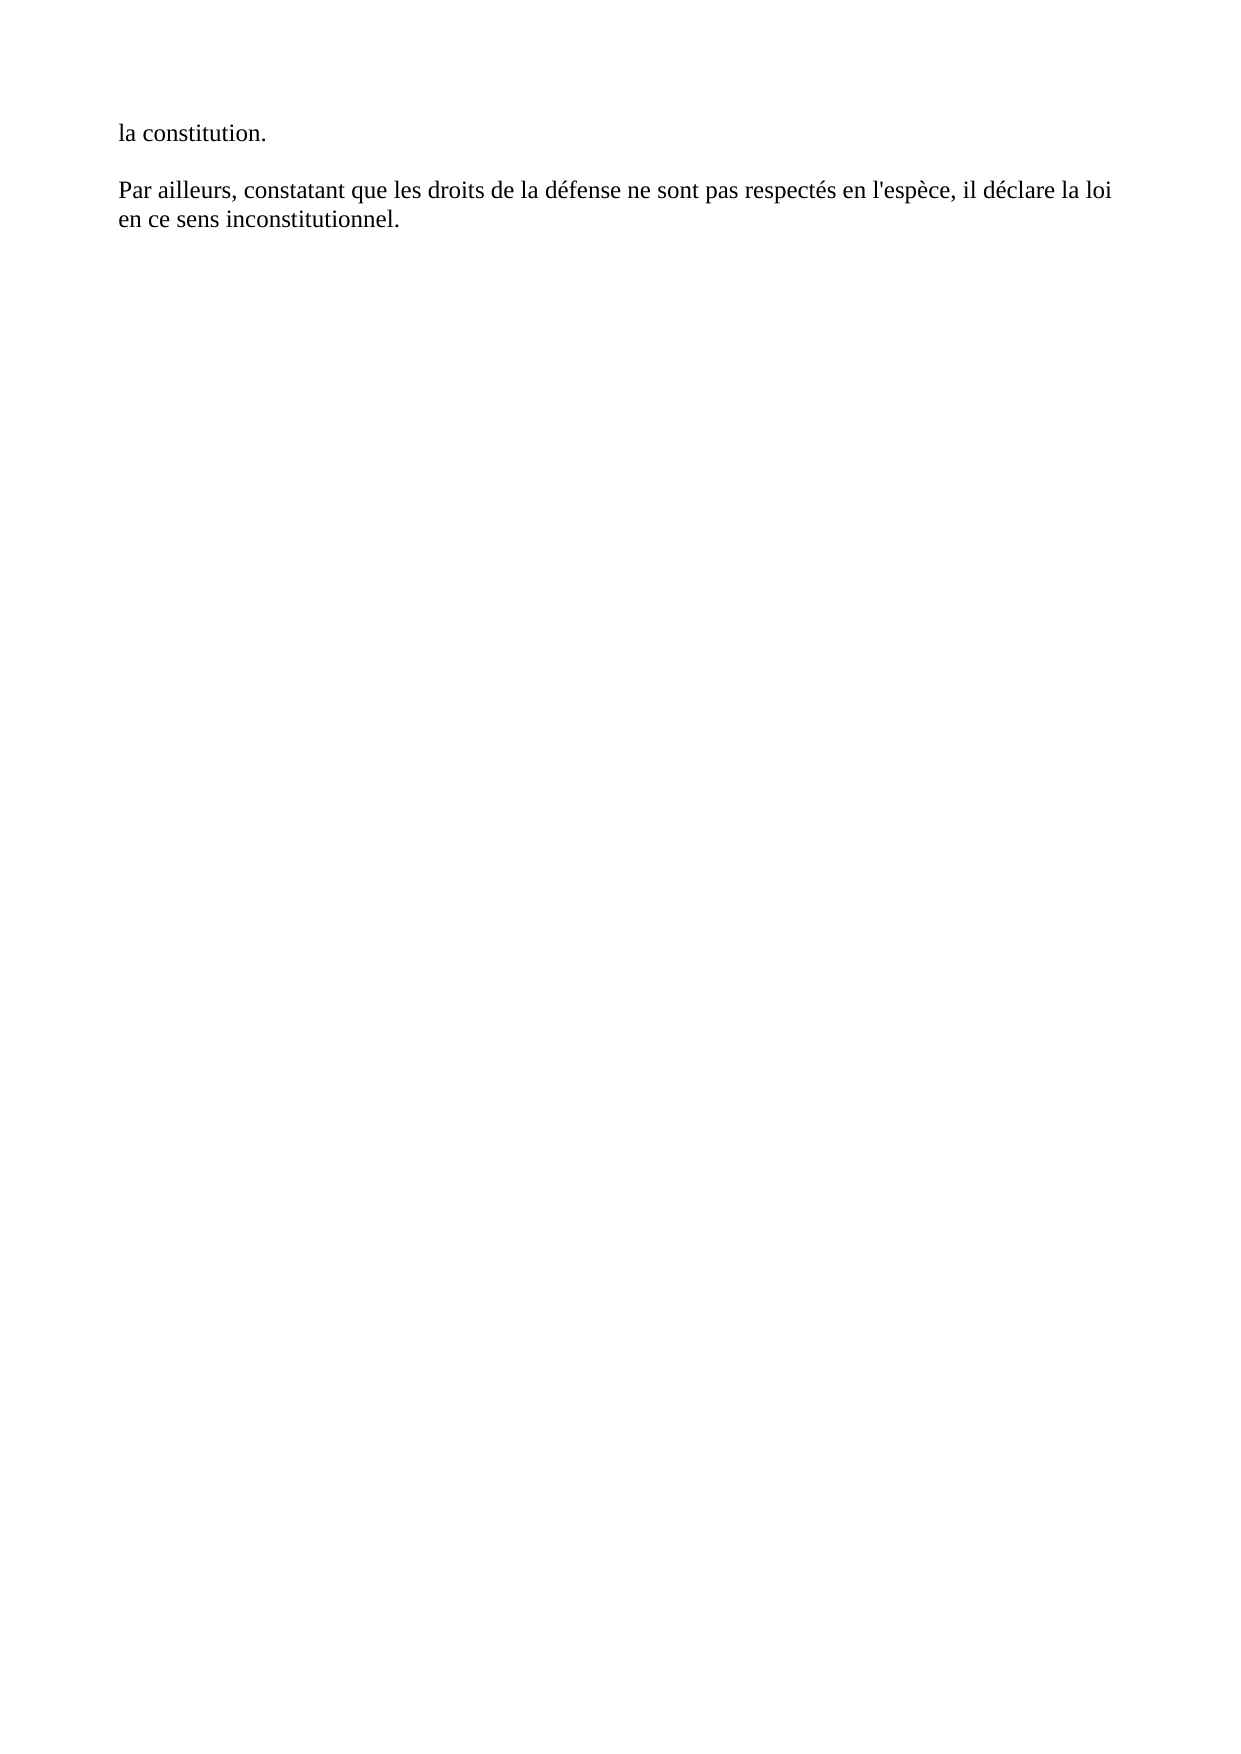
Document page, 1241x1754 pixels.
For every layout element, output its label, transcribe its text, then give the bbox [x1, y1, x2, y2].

text la constitution. [118, 118, 1122, 147]
text Par ailleurs, constatant que les droits de la défense ne sont pas respectés en l'espèce, il déclare la loi en ce sens inconstitutionnel. [118, 176, 1122, 233]
